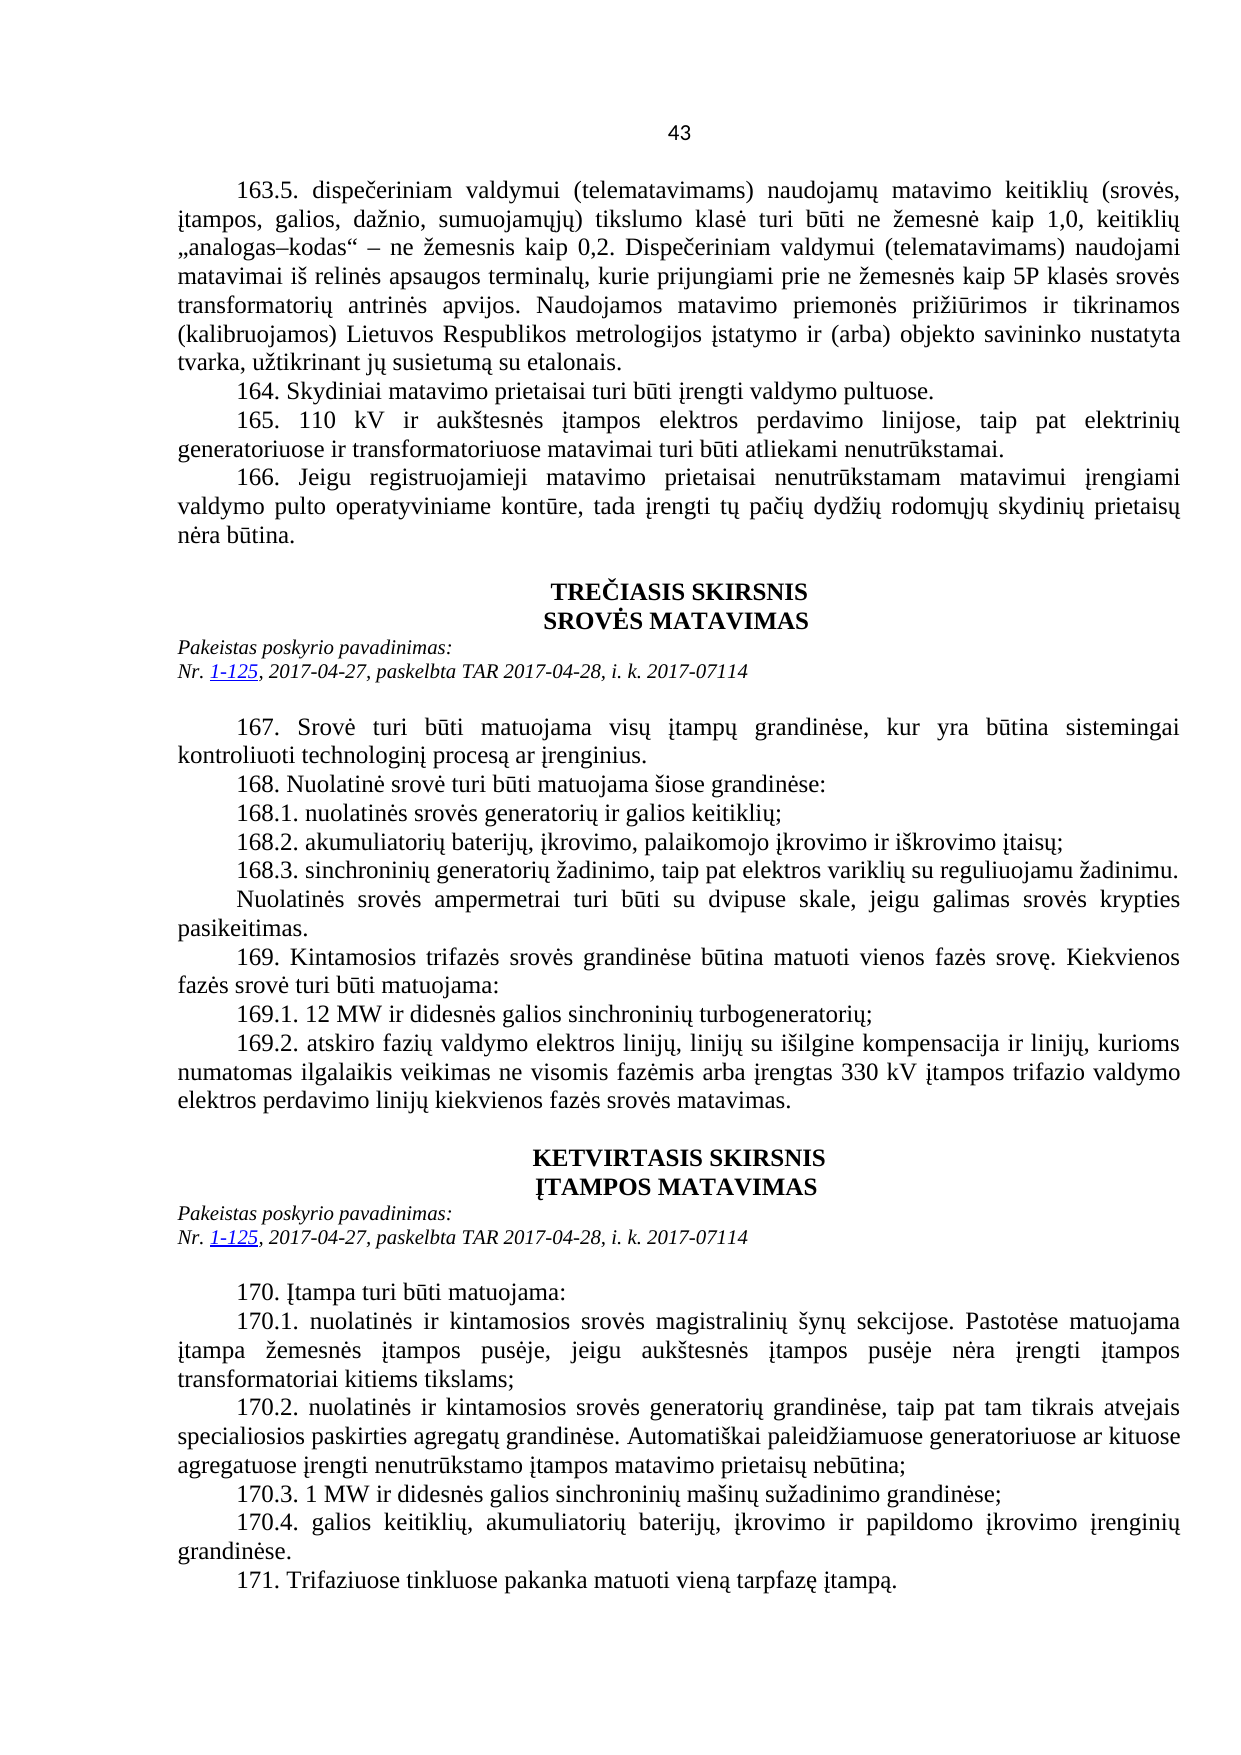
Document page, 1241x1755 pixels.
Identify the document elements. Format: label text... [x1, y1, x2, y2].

text ĮTAMPOS MATAVIMAS [177, 1172, 1181, 1201]
text 170.4. galios keitiklių, akumuliatorių baterijų, įkrovimo ir papildomo įkrovimo įrenginių grandinėse. [177, 1507, 1181, 1565]
text 169.2. atskiro fazių valdymo elektros linijų, linijų su išilgine kompensacija ir linijų, kurioms numatomas ilgalaikis veikimas ne visomis fazėmis arba įrengtas 330 kV įtampos trifazio valdymo elektros perdavimo linijų kiekvienos fazės srovės matavimas. [177, 1028, 1181, 1114]
text 168. Nuolatinė srovė turi būti matuojama šiose grandinėse: [177, 769, 1181, 798]
text 170.2. nuolatinės ir kintamosios srovės generatorių grandinėse, taip pat tam tikrais atvejais specialiosios paskirties agregatų grandinėse. Automatiškai paleidžiamuose generatoriuose ar kituose agregatuose įrengti nenutrūkstamo įtampos matavimo prietaisų nebūtina; [177, 1392, 1181, 1479]
text Nuolatinės srovės ampermetrai turi būti su dvipuse skale, jeigu galimas srovės krypties pasikeitimas. [177, 884, 1181, 942]
text 163.5. dispečeriniam valdymui (telematavimams) naudojamų matavimo keitiklių (srovės, įtampos, galios, dažnio, sumuojamųjų) tikslumo klasė turi būti ne žemesnė kaip 1,0, keitiklių „analogas–kodas“ – ne žemesnis kaip 0,2. Dispečeriniam valdymui (telematavimams) naudojami matavimai iš relinės apsaugos terminalų, kurie prijungiami prie ne žemesnės kaip 5P klasės srovės transformatorių antrinės apvijos. Naudojamos matavimo priemonės prižiūrimos ir tikrinamos (kalibruojamos) Lietuvos Respublikos metrologijos įstatymo ir (arba) objekto savininko nustatyta tvarka, užtikrinant jų susietumą su etalonais. [177, 175, 1181, 376]
text TREČIASIS SKIRSNIS [177, 577, 1181, 606]
text 165. 110 kV ir aukštesnės įtampos elektros perdavimo linijose, taip pat elektrinių generatoriuose ir transformatoriuose matavimai turi būti atliekami nenutrūkstamai. [177, 405, 1181, 462]
text Nr. 1-125, 2017-04-27, paskelbta TAR 2017-04-28, i. k. 2017-07114 [177, 1224, 1181, 1249]
text Pakeistas poskyrio pavadinimas: [177, 1201, 1181, 1224]
text Nr. 1-125, 2017-04-27, paskelbta TAR 2017-04-28, i. k. 2017-07114 [177, 659, 1181, 683]
text KETVIRTASIS SKIRSNIS [177, 1143, 1181, 1172]
text 171. Trifaziuose tinkluose pakanka matuoti vieną tarpfazę įtampą. [177, 1565, 1181, 1594]
text SROVĖS MATAVIMAS [177, 606, 1181, 635]
text 168.1. nuolatinės srovės generatorių ir galios keitiklių; [177, 798, 1181, 827]
text 164. Skydiniai matavimo prietaisai turi būti įrengti valdymo pultuose. [177, 376, 1181, 405]
text 168.3. sinchroninių generatorių žadinimo, taip pat elektros variklių su reguliuojamu žadinimu. [177, 856, 1181, 884]
text Pakeistas poskyrio pavadinimas: [177, 635, 1181, 659]
text 170.3. 1 MW ir didesnės galios sinchroninių mašinų sužadinimo grandinėse; [177, 1479, 1181, 1507]
text 166. Jeigu registruojamieji matavimo prietaisai nenutrūkstamam matavimui įrengiami valdymo pulto operatyviniame kontūre, tada įrengti tų pačių dydžių rodomųjų skydinių prietaisų nėra būtina. [177, 462, 1181, 549]
text 170.1. nuolatinės ir kintamosios srovės magistralinių šynų sekcijose. Pastotėse matuojama įtampa žemesnės įtampos pusėje, jeigu aukštesnės įtampos pusėje nėra įrengti įtampos transformatoriai kitiems tikslams; [177, 1306, 1181, 1392]
text 169.1. 12 MW ir didesnės galios sinchroninių turbogeneratorių; [177, 999, 1181, 1028]
text 168.2. akumuliatorių baterijų, įkrovimo, palaikomojo įkrovimo ir iškrovimo įtaisų; [177, 827, 1181, 856]
text 169. Kintamosios trifazės srovės grandinėse būtina matuoti vienos fazės srovę. Kiekvienos fazės srovė turi būti matuojama: [177, 942, 1181, 999]
text 167. Srovė turi būti matuojama visų įtampų grandinėse, kur yra būtina sistemingai kontroliuoti technologinį procesą ar įrenginius. [177, 712, 1181, 769]
text 170. Įtampa turi būti matuojama: [177, 1277, 1181, 1306]
